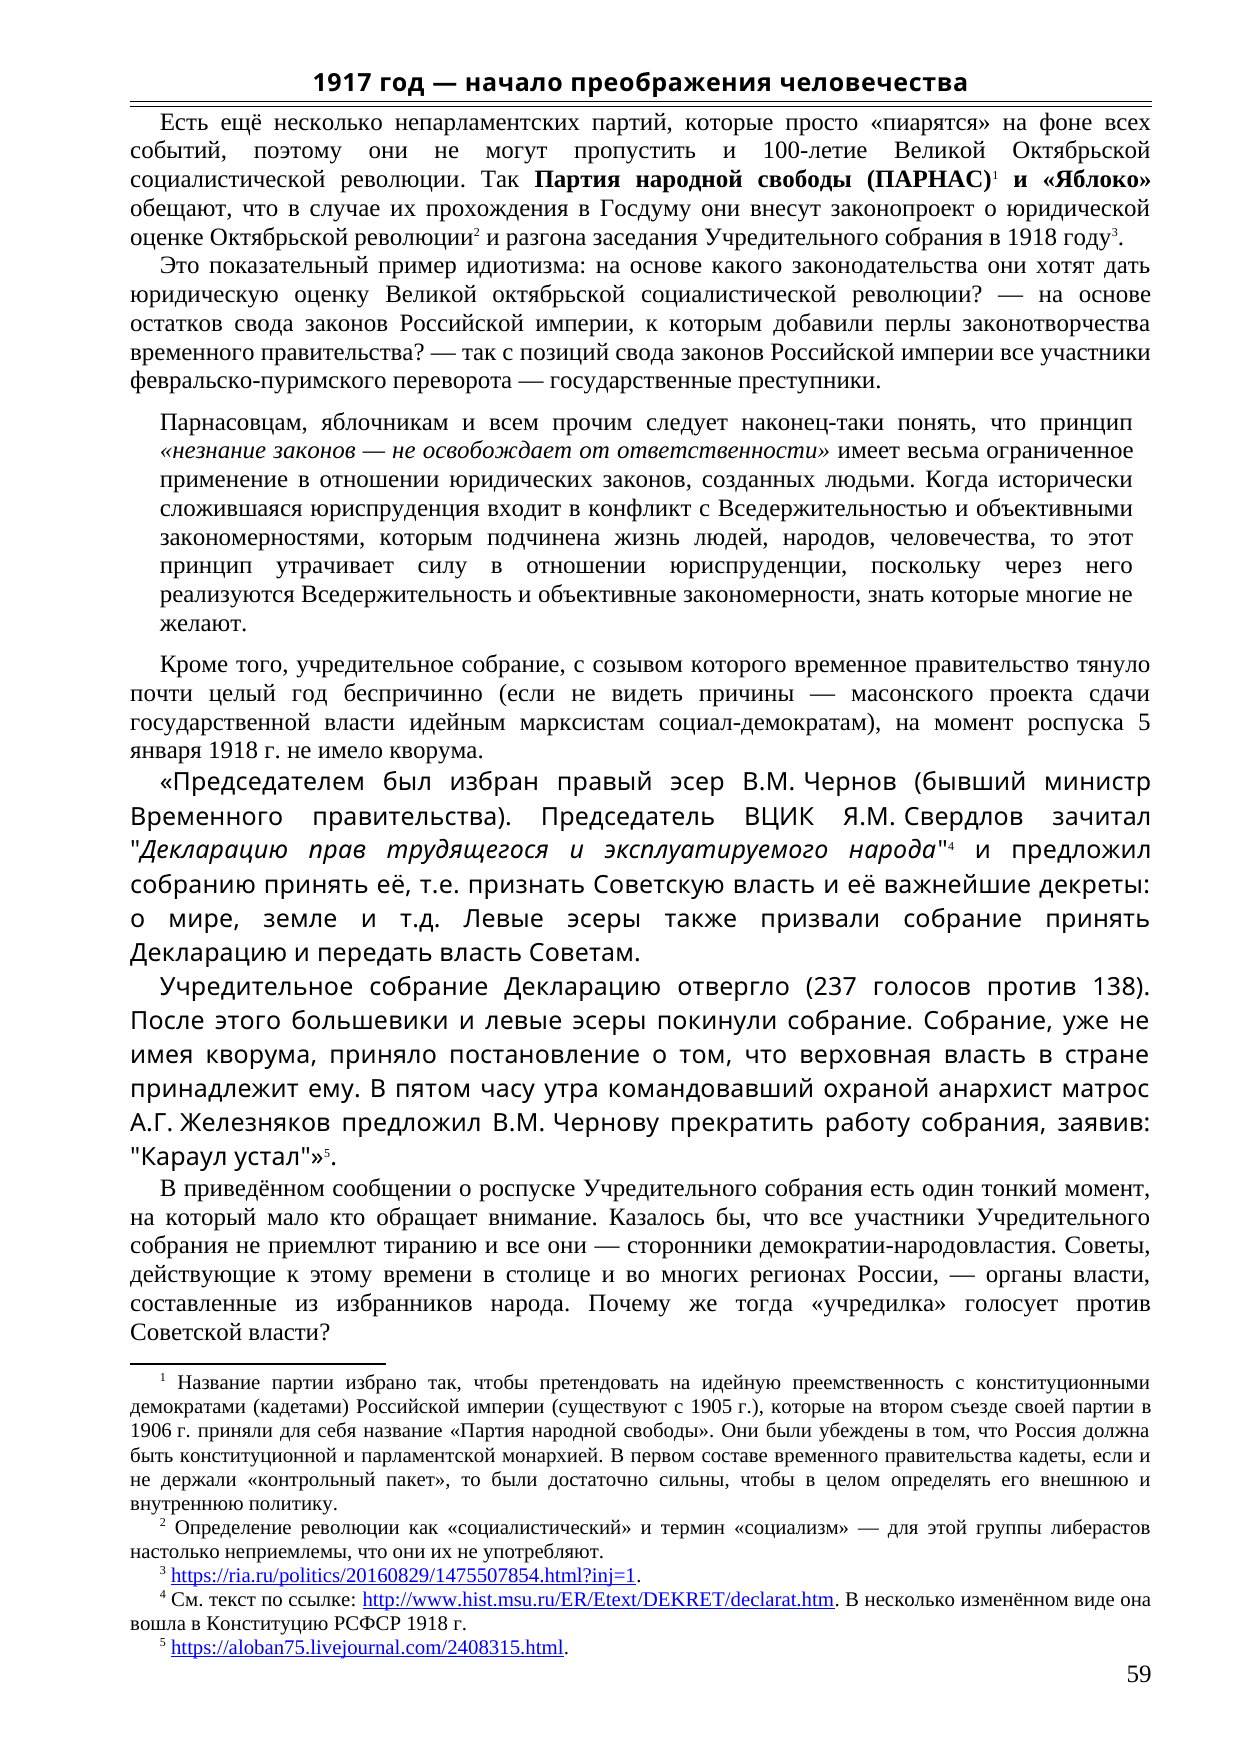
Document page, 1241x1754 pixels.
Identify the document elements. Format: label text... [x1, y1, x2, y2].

text Есть ещё несколько непарламентских партий, которые просто «пиарятся» на фоне всех событий, поэтому они не могут пропустить и 100-летие Великой Октябрьской социалистической революции. Так Партия народной свободы (ПАРНАС) и «Яблоко» обещают, что в случае их прохождения в Госдуму они внесут законопроект о юридической оценке Октябрьской революции и разгона заседания Учредительного собрания в 1918 году. [130, 107, 1152, 250]
text В приведённом сообщении о роспуске Учредительного собрания есть один тонкий момент, на который мало кто обращает внимание. Казалось бы, что все участники Учредительного собрания не приемлют тиранию и все они — сторонники демократии-народовластия. Советы, действующие к этому времени в столице и во многих регионах России, — органы власти, составленные из избранников народа. Почему же тогда «учредилка» голосует против Советской власти? [130, 1173, 1152, 1345]
text https://ria.ru/politics/20160829/1475507854.html?inj=1. [130, 1563, 1152, 1587]
text «Председателем был избран правый эсер В.М. Чернов (бывший министр Временного правительства). Председатель ВЦИК Я.М. Свердлов зачитал "Декларацию прав трудящегося и эксплуатируемого народа" и предложил собранию принять её, т.е. признать Советскую власть и её важнейшие декреты: о мире, земле и т.д. Левые эсеры также призвали собрание принять Декларацию и передать власть Советам. [130, 764, 1152, 968]
text Определение революции как «социалистический» и термин «социализм» — для этой группы либерастов настолько неприемлемы, что они их не употребляют. [130, 1515, 1152, 1563]
text См. текст по ссылке: http://www.hist.msu.ru/ER/Etext/DEKRET/declarat.htm. В несколько изменённом виде она вошла в Конституцию РСФСР 1918 г. [130, 1587, 1152, 1635]
text Учредительное собрание Декларацию отвергло (237 голосов против 138). После этого большевики и левые эсеры покинули собрание. Собрание, уже не имея кворума, приняло постановление о том, что верховная власть в стране принадлежит ему. В пятом часу утра командовавший охраной анархист матрос А.Г. Железняков предложил В.М. Чернову прекратить работу собрания, заявив: "Караул устал"». [130, 968, 1152, 1173]
text Парнасовцам, яблочникам и всем прочим следует наконец-таки понять, что принцип «незнание законов — не освобождает от ответственности» имеет весьма ограниченное применение в отношении юридических законов, созданных людьми. Когда исторически сложившаяся юриспруденция входит в конфликт с Вседержительностью и объективными закономерностями, которым подчинена жизнь людей, народов, человечества, то этот принцип утрачивает силу в отношении юриспруденции, поскольку через него реализуются Вседержительность и объективные закономерности, знать которые многие не желают. [159, 407, 1134, 637]
text Кроме того, учредительное собрание, с созывом которого временное правительство тянуло почти целый год беспричинно (если не видеть причины — масонского проекта сдачи государственной власти идейным марксистам социал-демократам), на момент роспуска 5 января 1918 г. не имело кворума. [130, 649, 1152, 764]
text Название партии избрано так, чтобы претендовать на идейную преемственность с конституционными демократами (кадетами) Российской империи (существуют с 1905 г.), которые на втором съезде своей партии в 1906 г. приняли для себя название «Партия народной свободы». Они были убеждены в том, что Россия должна быть конституционной и парламентской монархией. В первом составе временного правительства кадеты, если и не держали «контрольный пакет», то были достаточно сильны, чтобы в целом определять его внешнюю и внутреннюю политику. [130, 1370, 1152, 1515]
text https://aloban75.livejournal.com/2408315.html. [130, 1635, 1152, 1659]
text Это показательный пример идиотизма: на основе какого законодательства они хотят дать юридическую оценку Великой октябрьской социалистической революции? — на основе остатков свода законов Российской империи, к которым добавили перлы законотворчества временного правительства? — так с позиций свода законов Российской империи все участники февральско-пуримского переворота — государственные преступники. [130, 250, 1152, 394]
